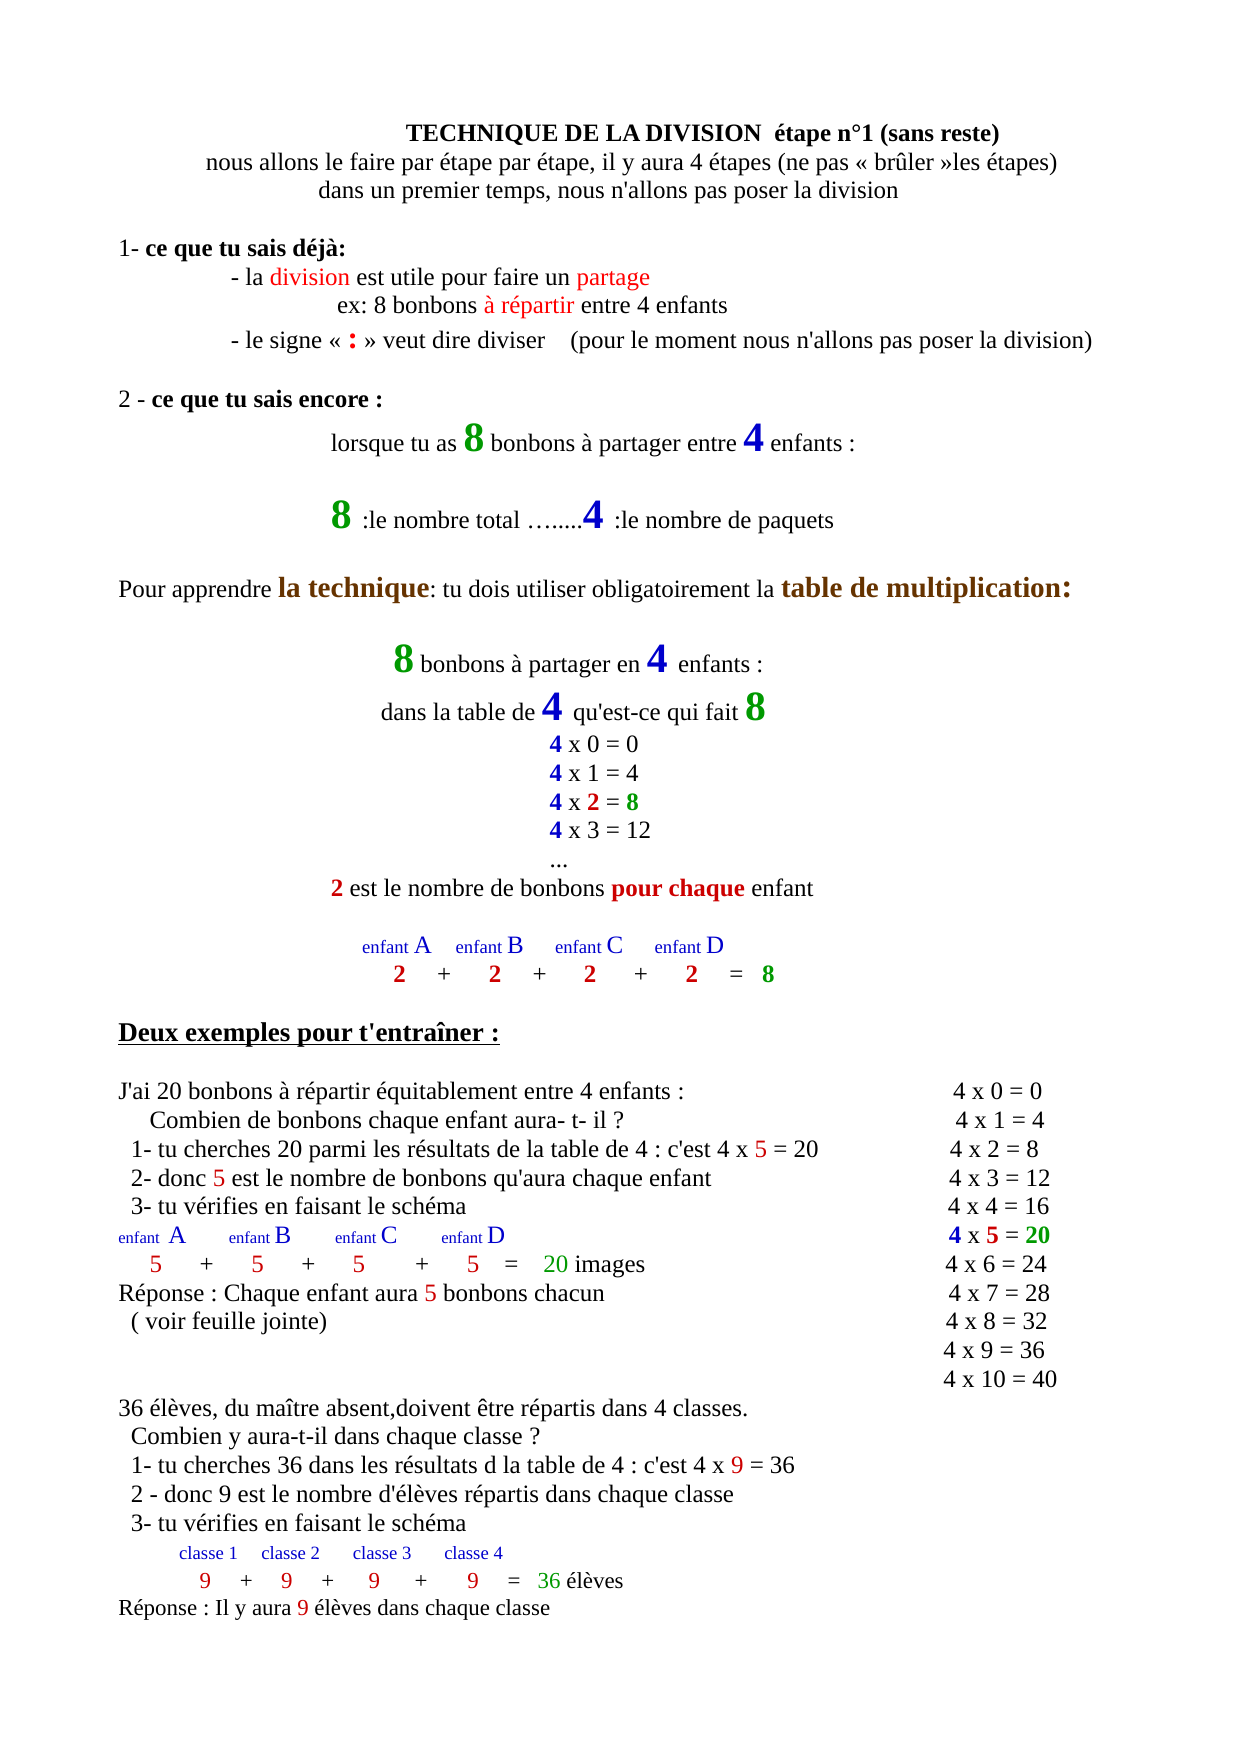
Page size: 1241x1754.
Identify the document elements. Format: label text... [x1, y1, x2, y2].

text Deux exemples pour t'entraîner : [118, 1017, 1122, 1048]
text 2 - ce que tu sais encore : [118, 384, 1122, 413]
text J'ai 20 bonbons à répartir équitablement entre 4 enfants : 4 x 0 = 0 [118, 1076, 1122, 1105]
text ex: 8 bonbons à répartir entre 4 enfants [118, 291, 1122, 319]
text 9 + 9 + 9 + 9 = 36 élèves [118, 1565, 1122, 1594]
text TECHNIQUE DE LA DIVISION étape n°1 (sans reste) [118, 118, 1122, 147]
text 5 + 5 + 5 + 5 = 20 images 4 x 6 = 24 Réponse : Chaque enfant aura 5 bonbons chacun 4 x 7 = 28 [118, 1249, 1122, 1306]
text - le signe « : » veut dire diviser (pour le moment nous n'allons pas poser la division) [118, 319, 1122, 355]
text 1- ce que tu sais déjà: [118, 233, 1122, 262]
text 4 x 3 = 12 [118, 815, 1122, 844]
text 4 x 0 = 0 [118, 729, 1122, 758]
text Pour apprendre la technique: tu dois utiliser obligatoirement la table de multiplication: [118, 566, 1122, 604]
text ... [118, 844, 1122, 873]
text 2- donc 5 est le nombre de bonbons qu'aura chaque enfant 4 x 3 = 12 [118, 1163, 1122, 1191]
text 1- tu cherches 20 parmi les résultats de la table de 4 : c'est 4 x 5 = 20 4 x 2 = 8 [118, 1134, 1122, 1163]
text 4 x 2 = 8 [118, 787, 1122, 815]
text classe 1 classe 2 classe 3 classe 4 [118, 1536, 1122, 1565]
text 8 :le nombre total ….....4 :le nombre de paquets [118, 489, 1122, 537]
text lorsque tu as 8 bonbons à partager entre 4 enfants : [118, 413, 1122, 461]
text 2 est le nombre de bonbons pour chaque enfant [118, 873, 1122, 902]
text - la division est utile pour faire un partage [118, 262, 1122, 291]
text 2 + 2 + 2 + 2 = 8 [118, 959, 1122, 988]
text dans un premier temps, nous n'allons pas poser la division [118, 176, 1122, 204]
text nous allons le faire par étape par étape, il y aura 4 étapes (ne pas « brûler »les étapes) [118, 147, 1122, 176]
text dans la table de 4 qu'est-ce qui fait 8 [118, 681, 1122, 729]
text 8 bonbons à partager en 4 enfants : [118, 633, 1122, 681]
text 3- tu vérifies en faisant le schéma 4 x 4 = 16 [118, 1191, 1122, 1220]
text Combien y aura-t-il dans chaque classe ? [118, 1421, 1122, 1450]
text Combien de bonbons chaque enfant aura- t- il ? 4 x 1 = 4 [118, 1105, 1122, 1134]
text ( voir feuille jointe) 4 x 8 = 32 [118, 1306, 1122, 1335]
text Réponse : Il y aura 9 élèves dans chaque classe [118, 1594, 1122, 1620]
text enfant A enfant B enfant C enfant D [118, 930, 1122, 959]
text 1- tu cherches 36 dans les résultats d la table de 4 : c'est 4 x 9 = 36 [118, 1450, 1122, 1479]
text 36 élèves, du maître absent,doivent être répartis dans 4 classes. [118, 1393, 1122, 1421]
text 3- tu vérifies en faisant le schéma [118, 1508, 1122, 1536]
text 2 - donc 9 est le nombre d'élèves répartis dans chaque classe [118, 1479, 1122, 1508]
text 4 x 10 = 40 [118, 1364, 1122, 1393]
text 4 x 9 = 36 [118, 1335, 1122, 1364]
text 4 x 1 = 4 [118, 758, 1122, 787]
text enfant A enfant B enfant C enfant D 4 x 5 = 20 [118, 1220, 1122, 1249]
